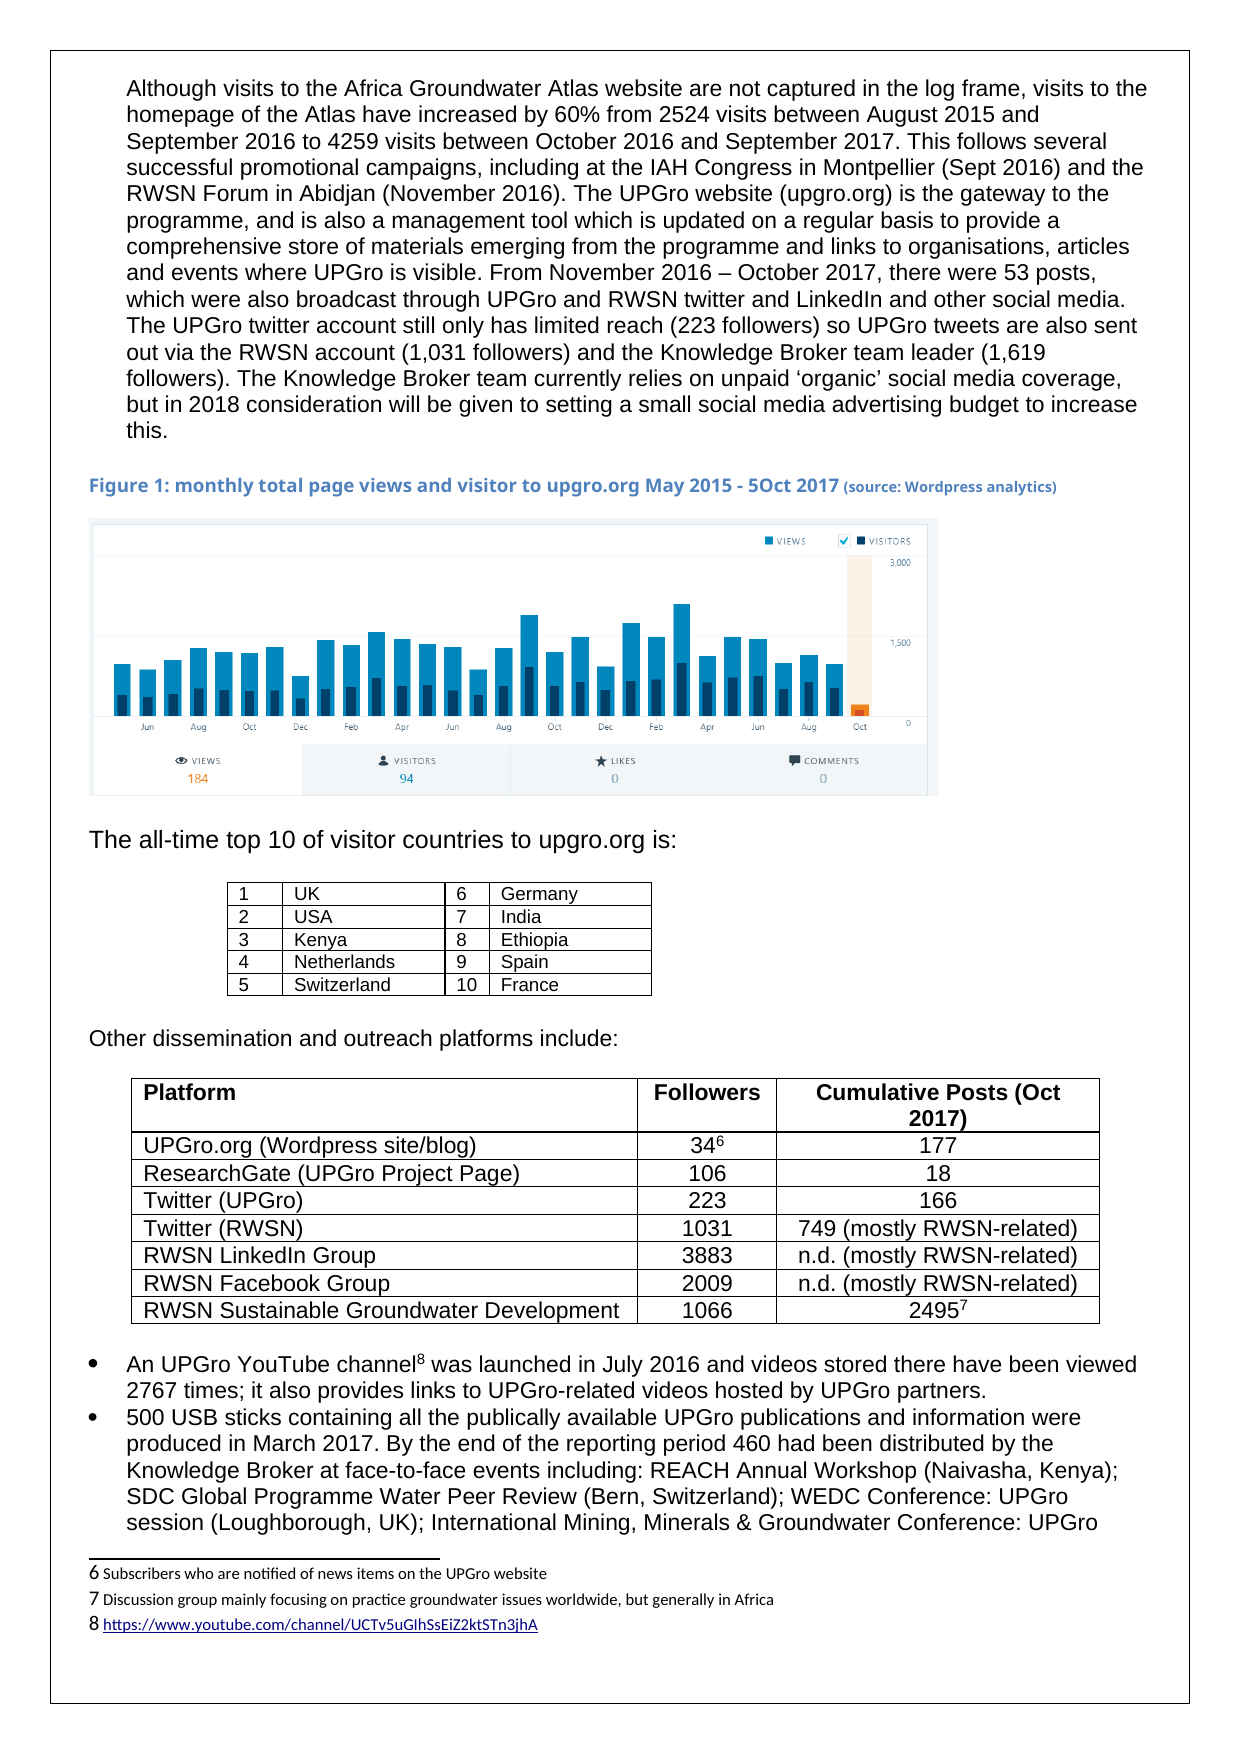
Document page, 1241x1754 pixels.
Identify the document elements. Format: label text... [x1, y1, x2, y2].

table_cell 3883 [638, 1242, 776, 1268]
table_header 1 [228, 883, 282, 905]
table_cell RWSN Sustainable Groundwater Development [132, 1297, 637, 1323]
table_cell 2 [228, 906, 282, 927]
table_cell n.d. (mostly RWSN-related) [777, 1270, 1099, 1296]
table_cell 3 [228, 929, 282, 950]
table_cell 177 [777, 1133, 1099, 1159]
table_cell ResearchGate (UPGro Project Page) [132, 1160, 637, 1186]
table_cell 34 [638, 1133, 776, 1159]
table_cell France [490, 974, 651, 995]
table_cell 7 [446, 906, 489, 927]
table_cell 18 [777, 1160, 1099, 1186]
text Figure 1: monthly total page views and visitor to upgro.org May 2015 - 5Oct 2017 (source: Wordpress analytics) [89, 473, 1152, 498]
list Although visits to the Africa Groundwater Atlas website are not captured in the log frame, visits to the homepage of the Atlas have increased by 60% from 2524 visits between August 2015 and September 2016 to 4259 visits between October 2016 and September 2017. This follows several successful promotional campaigns, including at the IAH Congress in Montpellier (Sept 2016) and the RWSN Forum in Abidjan (November 2016). The UPGro website (upgro.org) is the gateway to the programme, and is also a management tool which is updated on a regular basis to provide a comprehensive store of materials emerging from the programme and links to organisations, articles and events where UPGro is visible. From November 2016 – October 2017, there were 53 posts, which were also broadcast through UPGro and RWSN twitter and LinkedIn and other social media. The UPGro twitter account still only has limited reach (223 followers) so UPGro tweets are also sent out via the RWSN account (1,031 followers) and the Knowledge Broker team leader (1,619 followers). The Knowledge Broker team currently relies on unpaid ‘organic’ social media coverage, but in 2018 consideration will be given to setting a small social media advertising budget to increase this. [89, 75, 1152, 444]
table_cell Ethiopia [490, 929, 651, 950]
text The all-time top 10 of visitor countries to upgro.org is: [89, 825, 1152, 853]
table_cell 166 [777, 1187, 1099, 1214]
table_cell Netherlands [283, 951, 444, 973]
table_cell India [490, 906, 651, 927]
table_cell 8 [446, 929, 489, 950]
list https://www.youtube.com/channel/UCTv5uGIhSsEiZ2ktSTn3jhA [89, 1610, 1152, 1636]
table_cell 5 [228, 974, 282, 995]
table_header Germany [490, 883, 651, 905]
text Other dissemination and outreach platforms include: [89, 1025, 1152, 1051]
table_cell 106 [638, 1160, 776, 1186]
list An UPGro YouTube channel was launched in July 2016 and videos stored there have been viewed 2767 times; it also provides links to UPGro-related videos hosted by UPGro partners. [89, 1351, 1152, 1404]
table_cell 223 [638, 1187, 776, 1214]
table_cell Spain [490, 951, 651, 973]
table_cell RWSN Facebook Group [132, 1270, 637, 1296]
table_cell RWSN LinkedIn Group [132, 1242, 637, 1268]
table_header Platform [132, 1079, 637, 1131]
table_cell 2495 [777, 1297, 1099, 1323]
table_header Followers [638, 1079, 776, 1131]
table_cell 9 [446, 951, 489, 973]
table_header UK [283, 883, 444, 905]
table_cell Twitter (UPGro) [132, 1187, 637, 1214]
table_cell Kenya [283, 929, 444, 950]
table_cell USA [283, 906, 444, 927]
table_cell UPGro.org (Wordpress site/blog) [132, 1133, 637, 1159]
table_cell Switzerland [283, 974, 444, 995]
table_cell n.d. (mostly RWSN-related) [777, 1242, 1099, 1268]
table_cell 749 (mostly RWSN-related) [777, 1215, 1099, 1241]
list 500 USB sticks containing all the publically available UPGro publications and information were produced in March 2017. By the end of the reporting period 460 had been distributed by the Knowledge Broker at face-to-face events including: REACH Annual Workshop (Naivasha, Kenya); SDC Global Programme Water Peer Review (Bern, Switzerland); WEDC Conference: UPGro session (Loughborough, UK); International Mining, Minerals & Groundwater Conference: UPGro [89, 1404, 1152, 1536]
table_cell 4 [228, 951, 282, 973]
table_cell 2009 [638, 1270, 776, 1296]
table_cell Twitter (RWSN) [132, 1215, 637, 1241]
table_cell 1031 [638, 1215, 776, 1241]
table_header 6 [446, 883, 489, 905]
table_cell 1066 [638, 1297, 776, 1323]
table_cell 10 [446, 974, 489, 995]
table_header Cumulative Posts (Oct 2017) [777, 1079, 1099, 1131]
